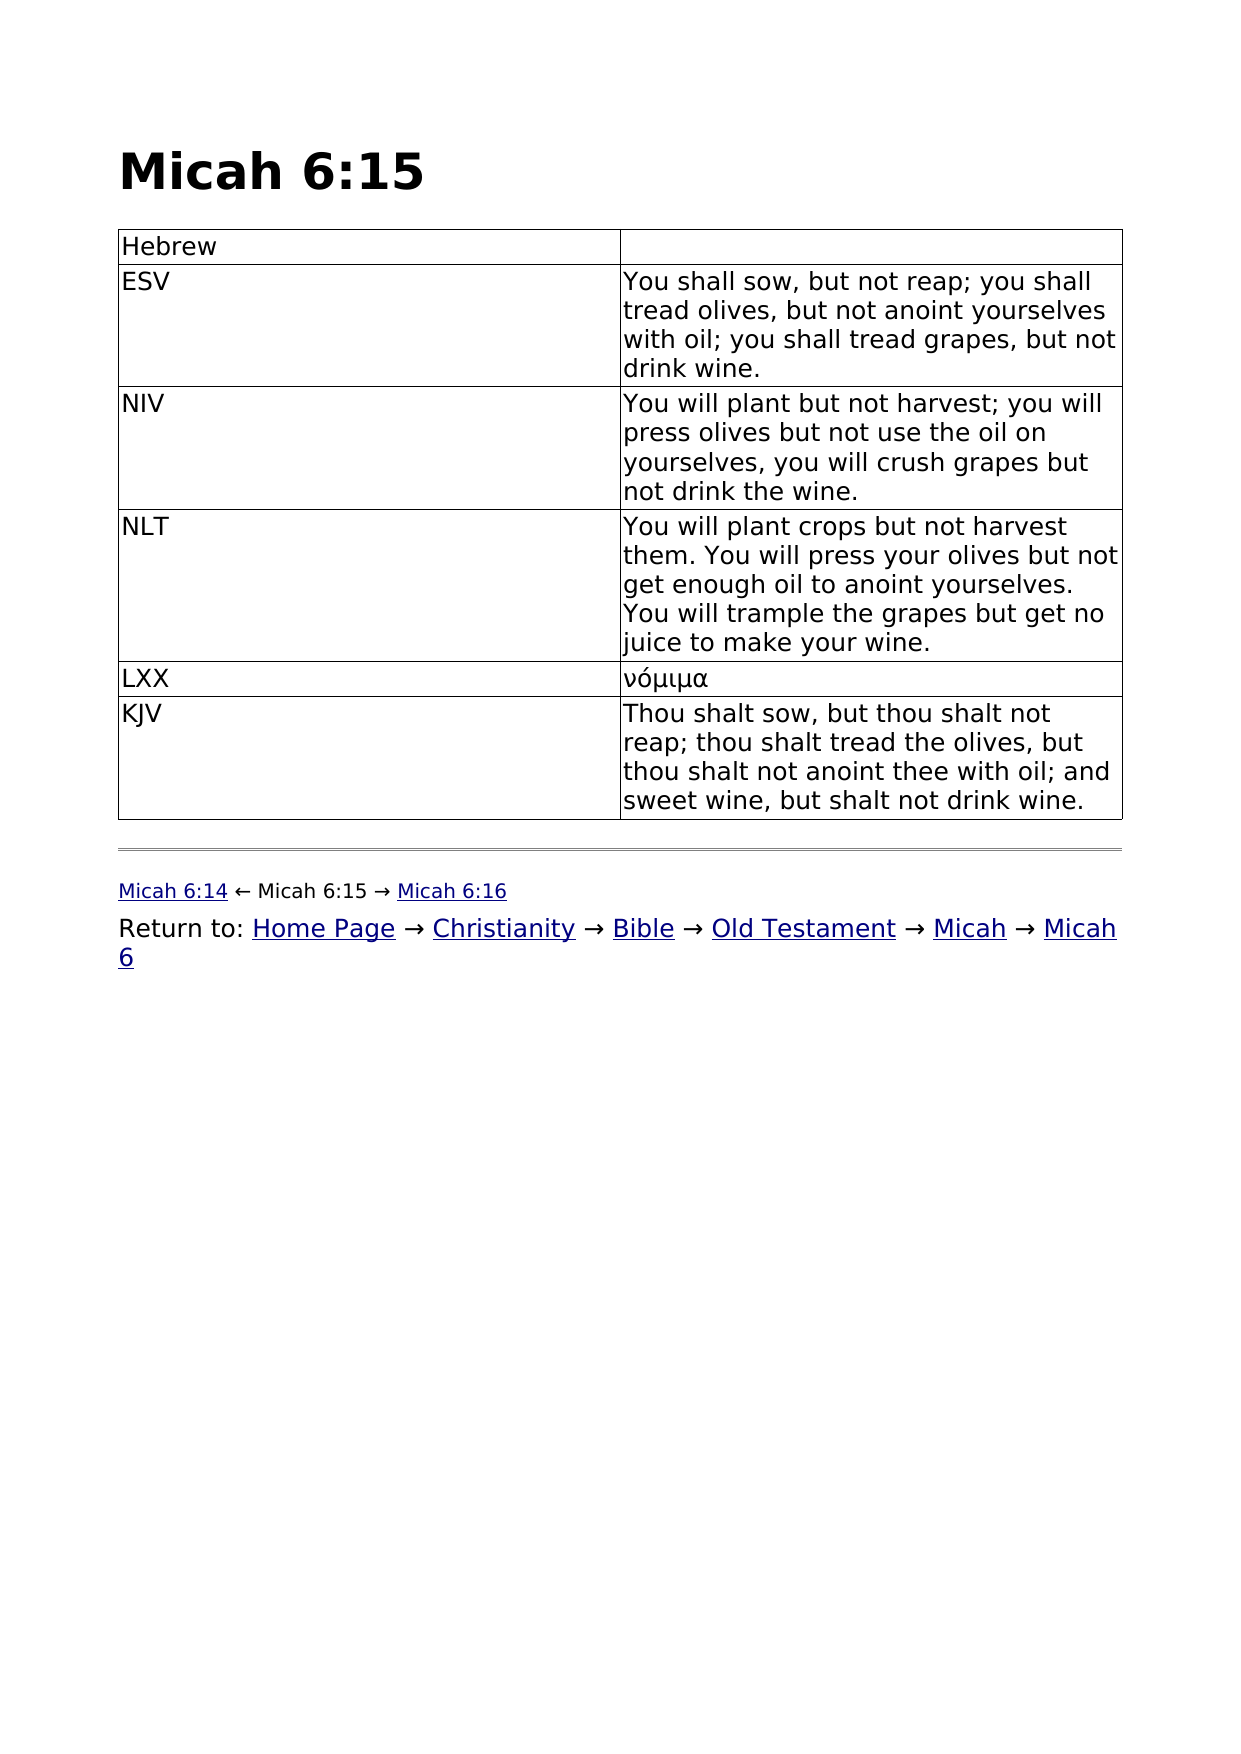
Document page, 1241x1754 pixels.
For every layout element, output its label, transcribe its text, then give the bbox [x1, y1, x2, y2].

table_cell You will plant crops but not harvest them. You will press your olives but not get enough oil to anoint yourselves. You will trample the grapes but get no juice to make your wine. [621, 510, 1122, 661]
text Micah 6:14 ← Micah 6:15 → Micah 6:16 [118, 880, 1122, 914]
table_header Hebrew [119, 230, 620, 264]
table_cell νόμιμα [621, 662, 1122, 696]
text Return to: Home Page → Christianity → Bible → Old Testament → Micah → Micah 6 [118, 914, 1122, 972]
table_cell NLT [119, 510, 620, 661]
table_cell You shall sow, but not reap; you shall tread olives, but not anoint yourselves with oil; you shall tread grapes, but not drink wine. [621, 265, 1122, 386]
table_cell ESV [119, 265, 620, 386]
table_cell LXX [119, 662, 620, 696]
table_cell NIV [119, 387, 620, 509]
table_cell Thou shalt sow, but thou shalt not reap; thou shalt tread the olives, but thou shalt not anoint thee with oil; and sweet wine, but shalt not drink wine. [621, 697, 1122, 818]
table_cell You will plant but not harvest; you will press olives but not use the oil on yourselves, you will crush grapes but not drink the wine. [621, 387, 1122, 509]
table_header [621, 230, 1122, 264]
table_cell KJV [119, 697, 620, 818]
subtitle Micah 6:15 [118, 143, 1122, 201]
